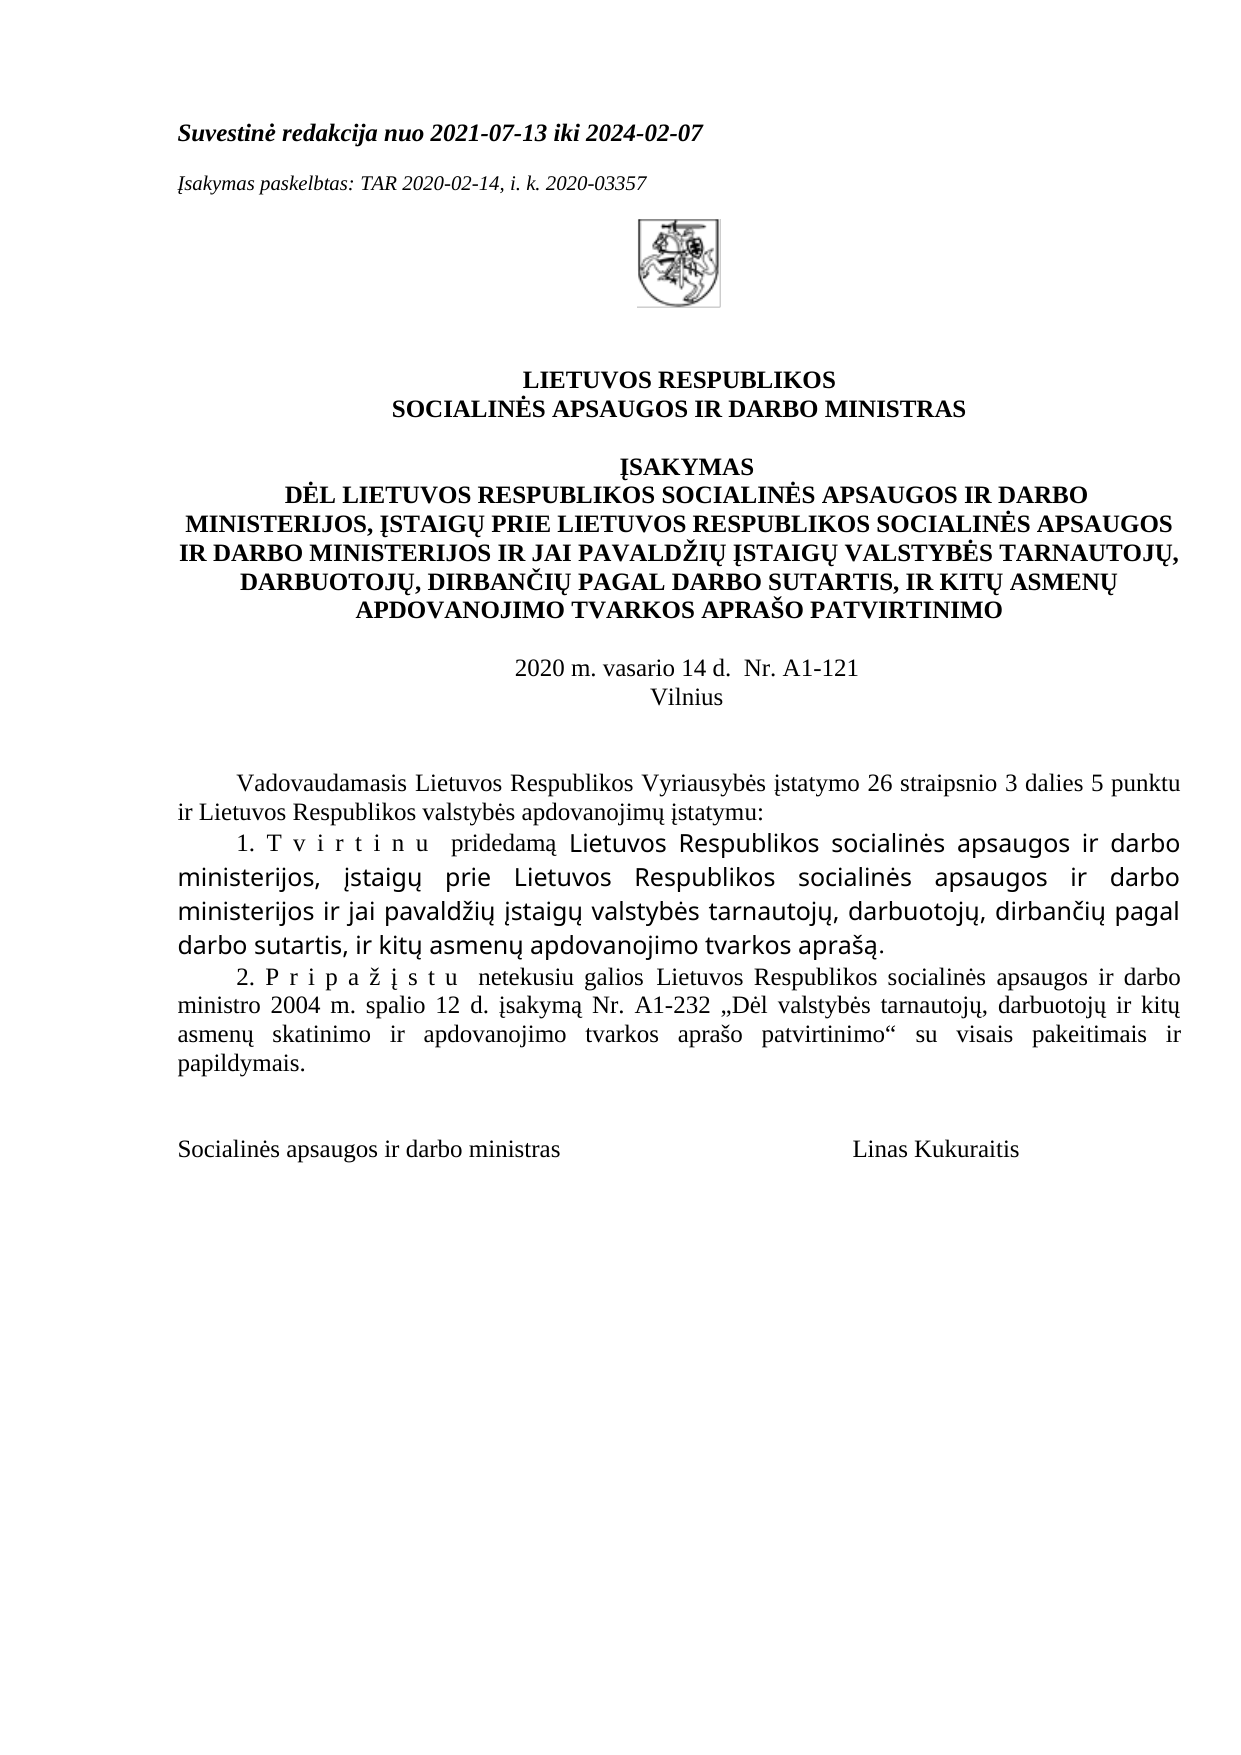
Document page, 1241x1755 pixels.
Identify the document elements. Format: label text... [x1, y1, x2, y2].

text 2. P r i p a ž į s t u netekusiu galios Lietuvos Respublikos socialinės apsaugos ir darbo ministro 2004 m. spalio 12 d. įsakymą Nr. A1-232 „Dėl valstybės tarnautojų, darbuotojų ir kitų asmenų skatinimo ir apdovanojimo tvarkos aprašo patvirtinimo“ su visais pakeitimais ir papildymais. [177, 962, 1181, 1077]
text SOCIALINĖS APSAUGOS IR DARBO MINISTRAS [177, 394, 1181, 423]
text Socialinės apsaugos ir darbo ministras Linas Kukuraitis [177, 1134, 1181, 1163]
text LIETUVOS RESPUBLIKOS [177, 366, 1181, 394]
text 1. T v i r t i n u pridedamą Lietuvos Respublikos socialinės apsaugos ir darbo ministerijos, įstaigų prie Lietuvos Respublikos socialinės apsaugos ir darbo ministerijos ir jai pavaldžių įstaigų valstybės tarnautojų, darbuotojų, dirbančių pagal darbo sutartis, ir kitų asmenų apdovanojimo tvarkos aprašą. [177, 825, 1181, 962]
text Vadovaudamasis Lietuvos Respublikos Vyriausybės įstatymo 26 straipsnio 3 dalies 5 punktu ir Lietuvos Respublikos valstybės apdovanojimų įstatymu: [177, 768, 1181, 825]
text Dėl LIETUVOS RESPUBLIKOS socialinės apsaugos ir darbo ministerijos, įstaigų prie LIETUVOS RESPUBLIKOS socialinės apsaugos ir darbo ministerijos ir jai pavaldžių įstaigų valstybės tarnautojų, darbuotojų, dirbančių pagal darbo sutartis, ir kitų asmenų apdovanojimo TVARKOS aprašo PATVIRTINIMO [177, 480, 1181, 624]
text ĮSAKYMAS [162, 452, 1181, 480]
text Įsakymas paskelbtas: TAR 2020-02-14, i. k. 2020-03357 [177, 171, 1181, 195]
text 2020 m. vasario 14 d. Nr. A1-121 [162, 653, 1181, 682]
text Suvestinė redakcija nuo 2021-07-13 iki 2024-02-07 [177, 118, 1181, 147]
text Vilnius [162, 682, 1181, 710]
